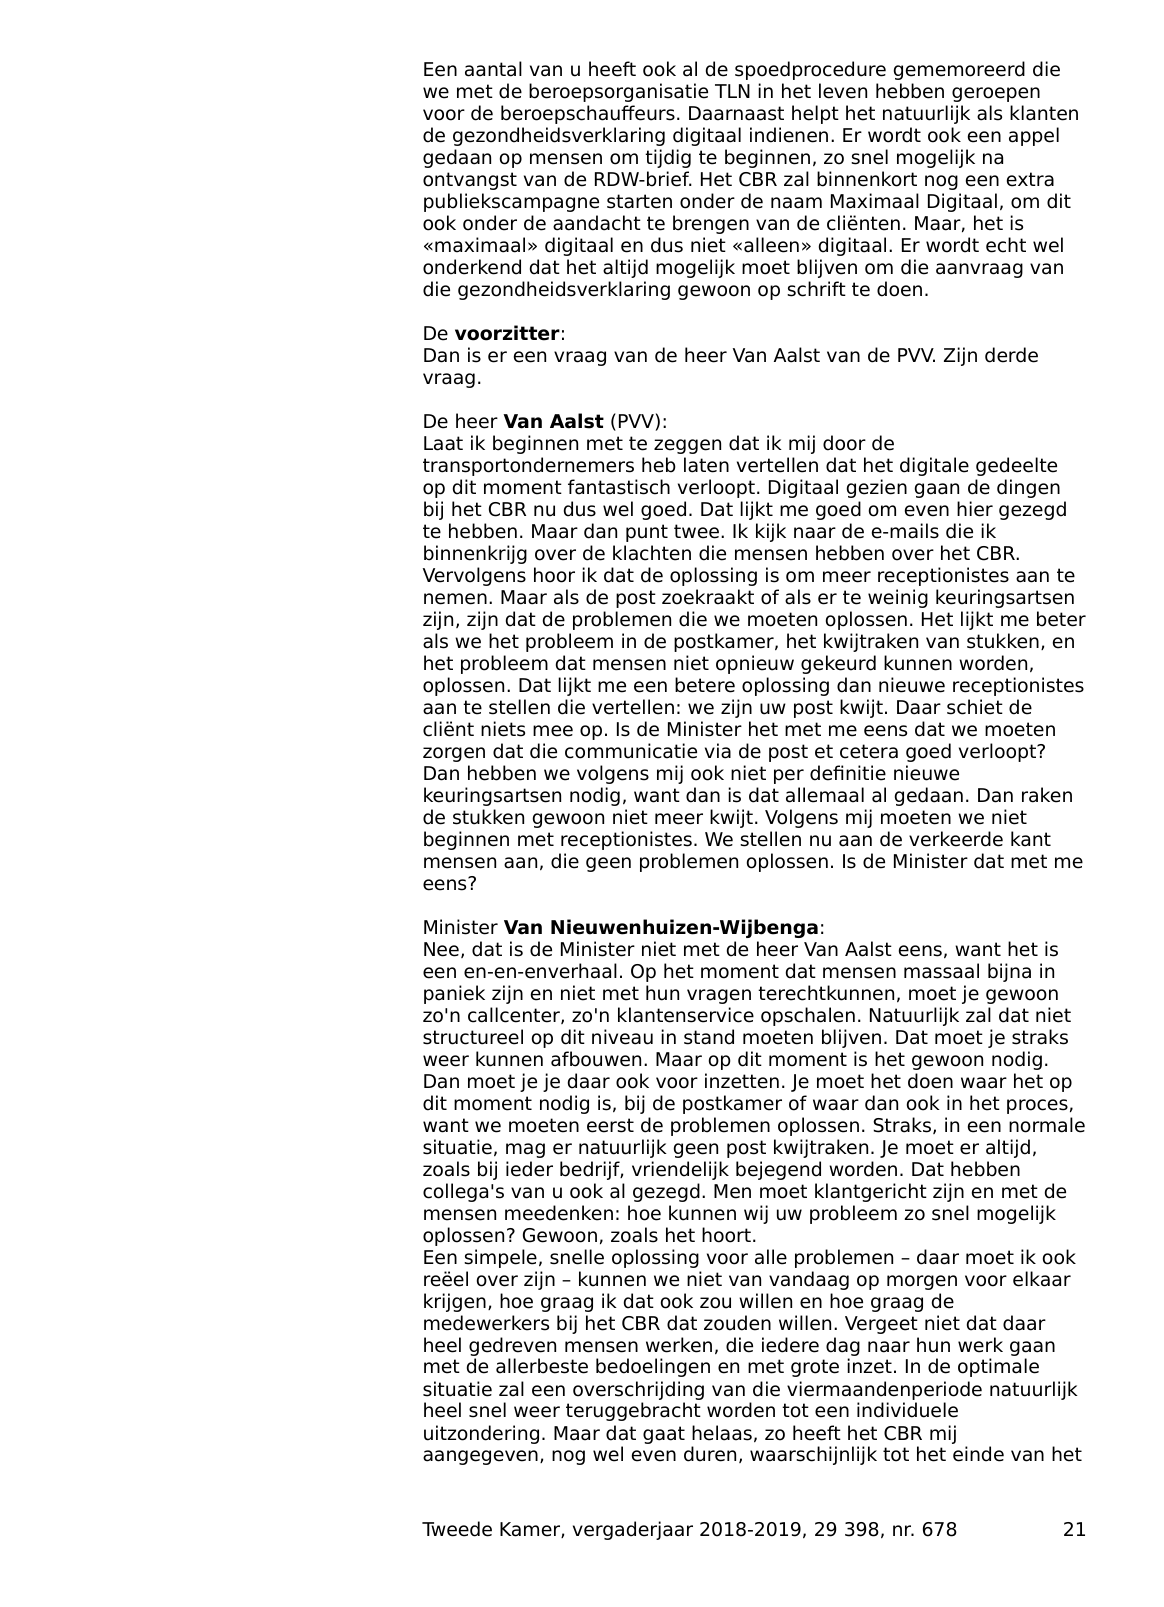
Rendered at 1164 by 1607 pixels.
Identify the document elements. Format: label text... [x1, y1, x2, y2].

text Laat ik beginnen met te zeggen dat ik mij door de transportondernemers heb laten vertellen dat het digitale gedeelte op dit moment fantastisch verloopt. Digitaal gezien gaan de dingen bij het CBR nu dus wel goed. Dat lijkt me goed om even hier gezegd te hebben. Maar dan punt twee. Ik kijk naar de e-mails die ik binnenkrijg over de klachten die mensen hebben over het CBR. Vervolgens hoor ik dat de oplossing is om meer receptionistes aan te nemen. Maar als de post zoekraakt of als er te weinig keuringsartsen zijn, zijn dat de problemen die we moeten oplossen. Het lijkt me beter als we het probleem in de postkamer, het kwijtraken van stukken, en het probleem dat mensen niet opnieuw gekeurd kunnen worden, oplossen. Dat lijkt me een betere oplossing dan nieuwe receptionistes aan te stellen die vertellen: we zijn uw post kwijt. Daar schiet de cliënt niets mee op. Is de Minister het met me eens dat we moeten zorgen dat die communicatie via de post et cetera goed verloopt? Dan hebben we volgens mij ook niet per definitie nieuwe keuringsartsen nodig, want dan is dat allemaal al gedaan. Dan raken de stukken gewoon niet meer kwijt. Volgens mij moeten we niet beginnen met receptionistes. We stellen nu aan de verkeerde kant mensen aan, die geen problemen oplossen. Is de Minister dat met me eens? [422, 433, 1087, 895]
text De heer Van Aalst (PVV): [422, 411, 1087, 433]
text Een aantal van u heeft ook al de spoedprocedure gememoreerd die we met de beroepsorganisatie TLN in het leven hebben geroepen voor de beroepschauffeurs. Daarnaast helpt het natuurlijk als klanten de gezondheidsverklaring digitaal indienen. Er wordt ook een appel gedaan op mensen om tijdig te beginnen, zo snel mogelijk na ontvangst van de RDW-brief. Het CBR zal binnenkort nog een extra publiekscampagne starten onder de naam Maximaal Digitaal, om dit ook onder de aandacht te brengen van de cliënten. Maar, het is «maximaal» digitaal en dus niet «alleen» digitaal. Er wordt echt wel onderkend dat het altijd mogelijk moet blijven om die aanvraag van die gezondheidsverklaring gewoon op schrift te doen. [422, 59, 1087, 301]
text De voorzitter: [422, 323, 1087, 345]
text Nee, dat is de Minister niet met de heer Van Aalst eens, want het is een en-en-enverhaal. Op het moment dat mensen massaal bijna in paniek zijn en niet met hun vragen terechtkunnen, moet je gewoon zo'n callcenter, zo'n klantenservice opschalen. Natuurlijk zal dat niet structureel op dit niveau in stand moeten blijven. Dat moet je straks weer kunnen afbouwen. Maar op dit moment is het gewoon nodig. Dan moet je je daar ook voor inzetten. Je moet het doen waar het op dit moment nodig is, bij de postkamer of waar dan ook in het proces, want we moeten eerst de problemen oplossen. Straks, in een normale situatie, mag er natuurlijk geen post kwijtraken. Je moet er altijd, zoals bij ieder bedrijf, vriendelijk bejegend worden. Dat hebben collega's van u ook al gezegd. Men moet klantgericht zijn en met de mensen meedenken: hoe kunnen wij uw probleem zo snel mogelijk oplossen? Gewoon, zoals het hoort. [422, 939, 1087, 1247]
text Een simpele, snelle oplossing voor alle problemen – daar moet ik ook reëel over zijn – kunnen we niet van vandaag op morgen voor elkaar krijgen, hoe graag ik dat ook zou willen en hoe graag de medewerkers bij het CBR dat zouden willen. Vergeet niet dat daar heel gedreven mensen werken, die iedere dag naar hun werk gaan met de allerbeste bedoelingen en met grote inzet. In de optimale situatie zal een overschrijding van die viermaandenperiode natuurlijk heel snel weer teruggebracht worden tot een individuele uitzondering. Maar dat gaat helaas, zo heeft het CBR mij aangegeven, nog wel even duren, waarschijnlijk tot het einde van het [422, 1247, 1087, 1466]
text Minister Van Nieuwenhuizen-Wijbenga: [422, 917, 1087, 939]
text Dan is er een vraag van de heer Van Aalst van de PVV. Zijn derde vraag. [422, 345, 1087, 389]
